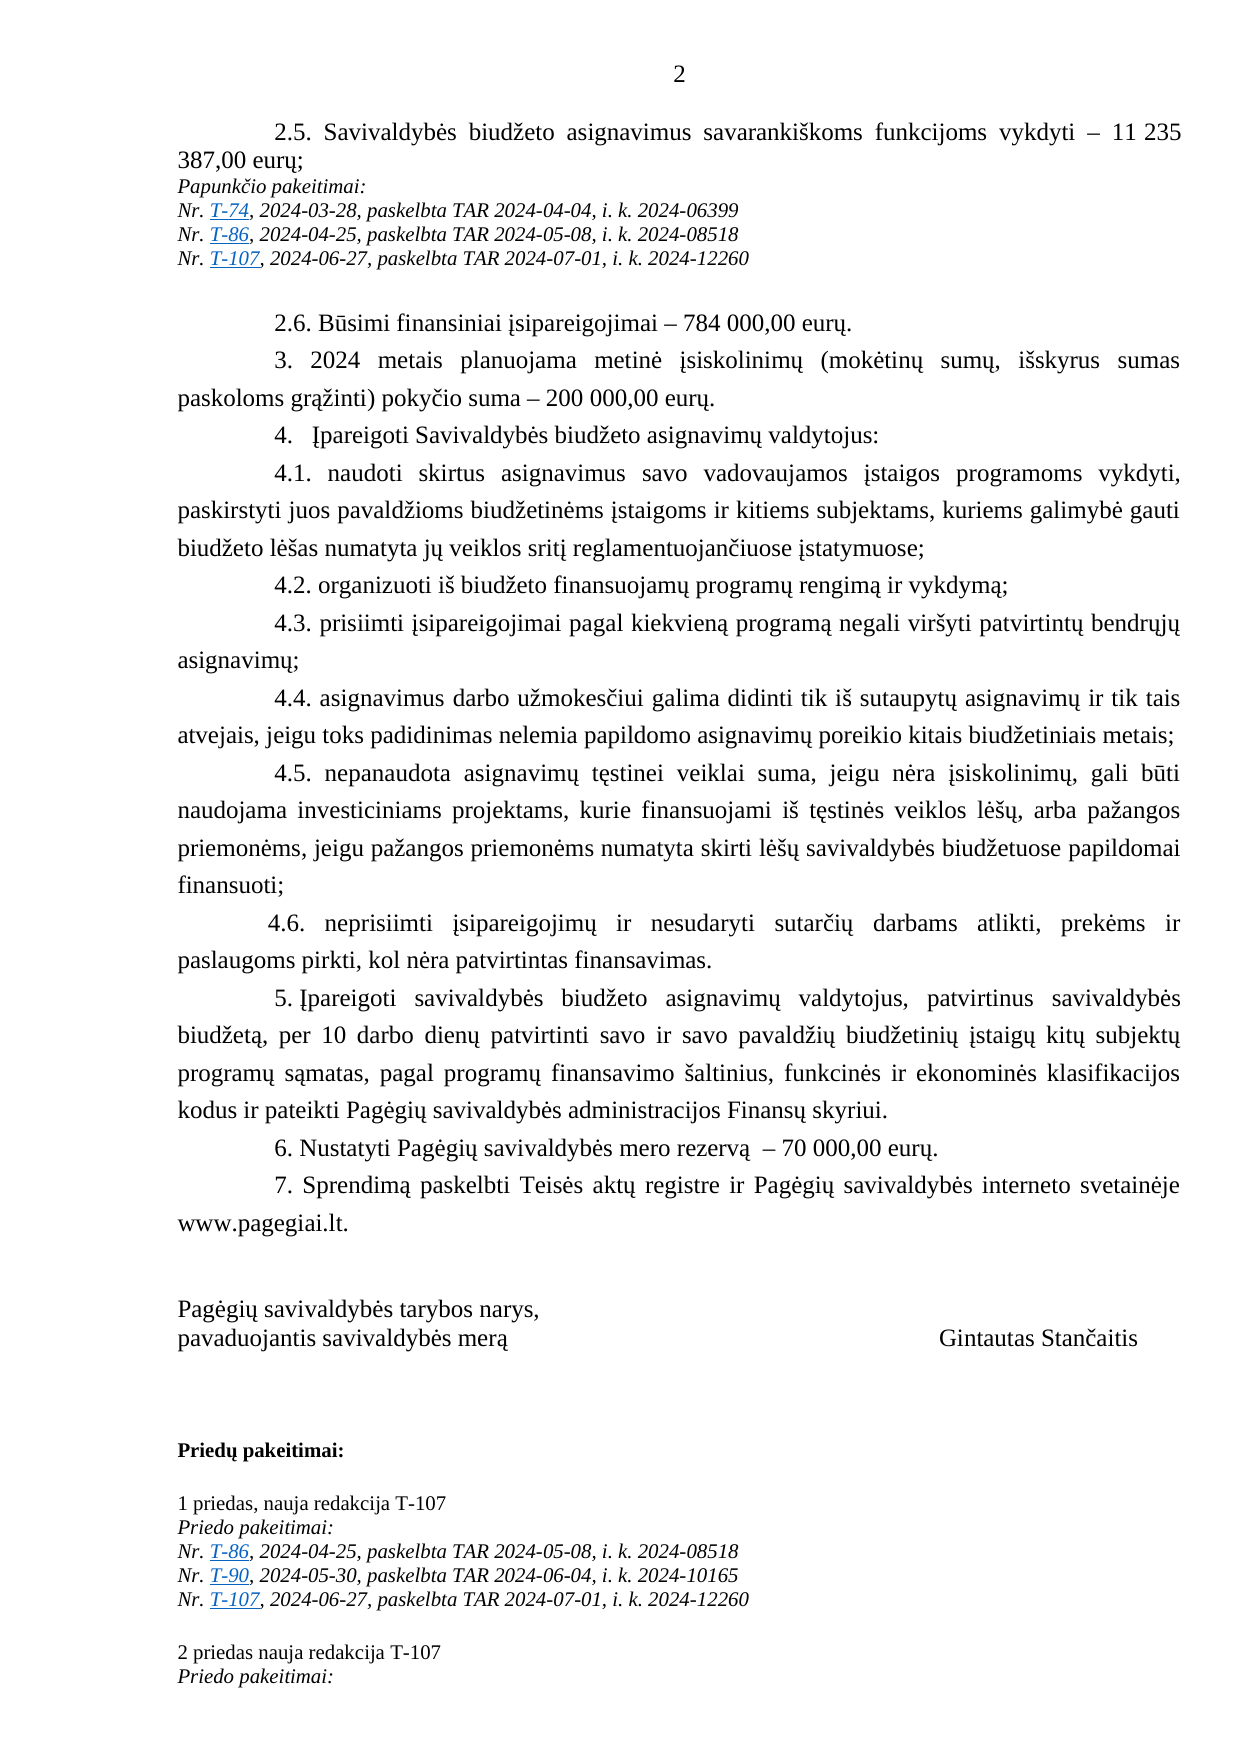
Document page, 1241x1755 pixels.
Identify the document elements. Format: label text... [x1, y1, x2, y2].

text 2.6. Būsimi finansiniai įsipareigojimai – 784 000,00 eurų. [177, 299, 1181, 337]
text Priedų pakeitimai: [177, 1438, 1181, 1462]
text Pagėgių savivaldybės tarybos narys, [177, 1294, 1181, 1323]
text 3. 2024 metais planuojama metinė įsiskolinimų (mokėtinų sumų, išskyrus sumas paskoloms grąžinti) pokyčio suma – 200 000,00 eurų. [177, 337, 1181, 412]
text Nr. T-86, 2024-04-25, paskelbta TAR 2024-05-08, i. k. 2024-08518 [177, 1539, 1181, 1563]
text 7. Sprendimą paskelbti Teisės aktų registre ir Pagėgių savivaldybės interneto svetainėje www.pagegiai.lt. [177, 1162, 1181, 1237]
text 4. Įpareigoti Savivaldybės biudžeto asignavimų valdytojus: [177, 412, 1181, 449]
text 4.4. asignavimus darbo užmokesčiui galima didinti tik iš sutaupytų asignavimų ir tik tais atvejais, jeigu toks padidinimas nelemia papildomo asignavimų poreikio kitais biudžetiniais metais; [177, 674, 1181, 749]
text 6. Nustatyti Pagėgių savivaldybės mero rezervą – 70 000,00 eurų. [177, 1124, 1181, 1162]
text Nr. T-74, 2024-03-28, paskelbta TAR 2024-04-04, i. k. 2024-06399 [177, 198, 1181, 222]
text Nr. T-90, 2024-05-30, paskelbta TAR 2024-06-04, i. k. 2024-10165 [177, 1563, 1181, 1587]
text 4.1. naudoti skirtus asignavimus savo vadovaujamos įstaigos programoms vykdyti, paskirstyti juos pavaldžioms biudžetinėms įstaigoms ir kitiems subjektams, kuriems galimybė gauti biudžeto lėšas numatyta jų veiklos sritį reglamentuojančiuose įstatymuose; [177, 449, 1181, 562]
text 2 priedas nauja redakcija T-107 [177, 1640, 1181, 1664]
text Priedo pakeitimai: [177, 1664, 1181, 1688]
text 4.6. neprisiimti įsipareigojimų ir nesudaryti sutarčių darbams atlikti, prekėms ir paslaugoms pirkti, kol nėra patvirtintas finansavimas. [177, 899, 1181, 974]
text Nr. T-107, 2024-06-27, paskelbta TAR 2024-07-01, i. k. 2024-12260 [177, 246, 1181, 270]
text 2.5. Savivaldybės biudžeto asignavimus savarankiškoms funkcijoms vykdyti – 11 235 387,00 eurų; [177, 117, 1181, 174]
text 4.3. prisiimti įsipareigojimai pagal kiekvieną programą negali viršyti patvirtintų bendrųjų asignavimų; [177, 599, 1181, 674]
text Priedo pakeitimai: [177, 1515, 1181, 1539]
text 5. Įpareigoti savivaldybės biudžeto asignavimų valdytojus, patvirtinus savivaldybės biudžetą, per 10 darbo dienų patvirtinti savo ir savo pavaldžių biudžetinių įstaigų kitų subjektų programų sąmatas, pagal programų finansavimo šaltinius, funkcinės ir ekonominės klasifikacijos kodus ir pateikti Pagėgių savivaldybės administracijos Finansų skyriui. [177, 974, 1181, 1124]
text Nr. T-86, 2024-04-25, paskelbta TAR 2024-05-08, i. k. 2024-08518 [177, 222, 1181, 246]
text 1 priedas, nauja redakcija T-107 [177, 1491, 1181, 1515]
text Papunkčio pakeitimai: [177, 174, 1181, 198]
text 4.2. organizuoti iš biudžeto finansuojamų programų rengimą ir vykdymą; [177, 562, 1181, 599]
text Nr. T-107, 2024-06-27, paskelbta TAR 2024-07-01, i. k. 2024-12260 [177, 1587, 1181, 1611]
text pavaduojantis savivaldybės merą Gintautas Stančaitis [177, 1323, 1181, 1352]
text 4.5. nepanaudota asignavimų tęstinei veiklai suma, jeigu nėra įsiskolinimų, gali būti naudojama investiciniams projektams, kurie finansuojami iš tęstinės veiklos lėšų, arba pažangos priemonėms, jeigu pažangos priemonėms numatyta skirti lėšų savivaldybės biudžetuose papildomai finansuoti; [177, 749, 1181, 899]
